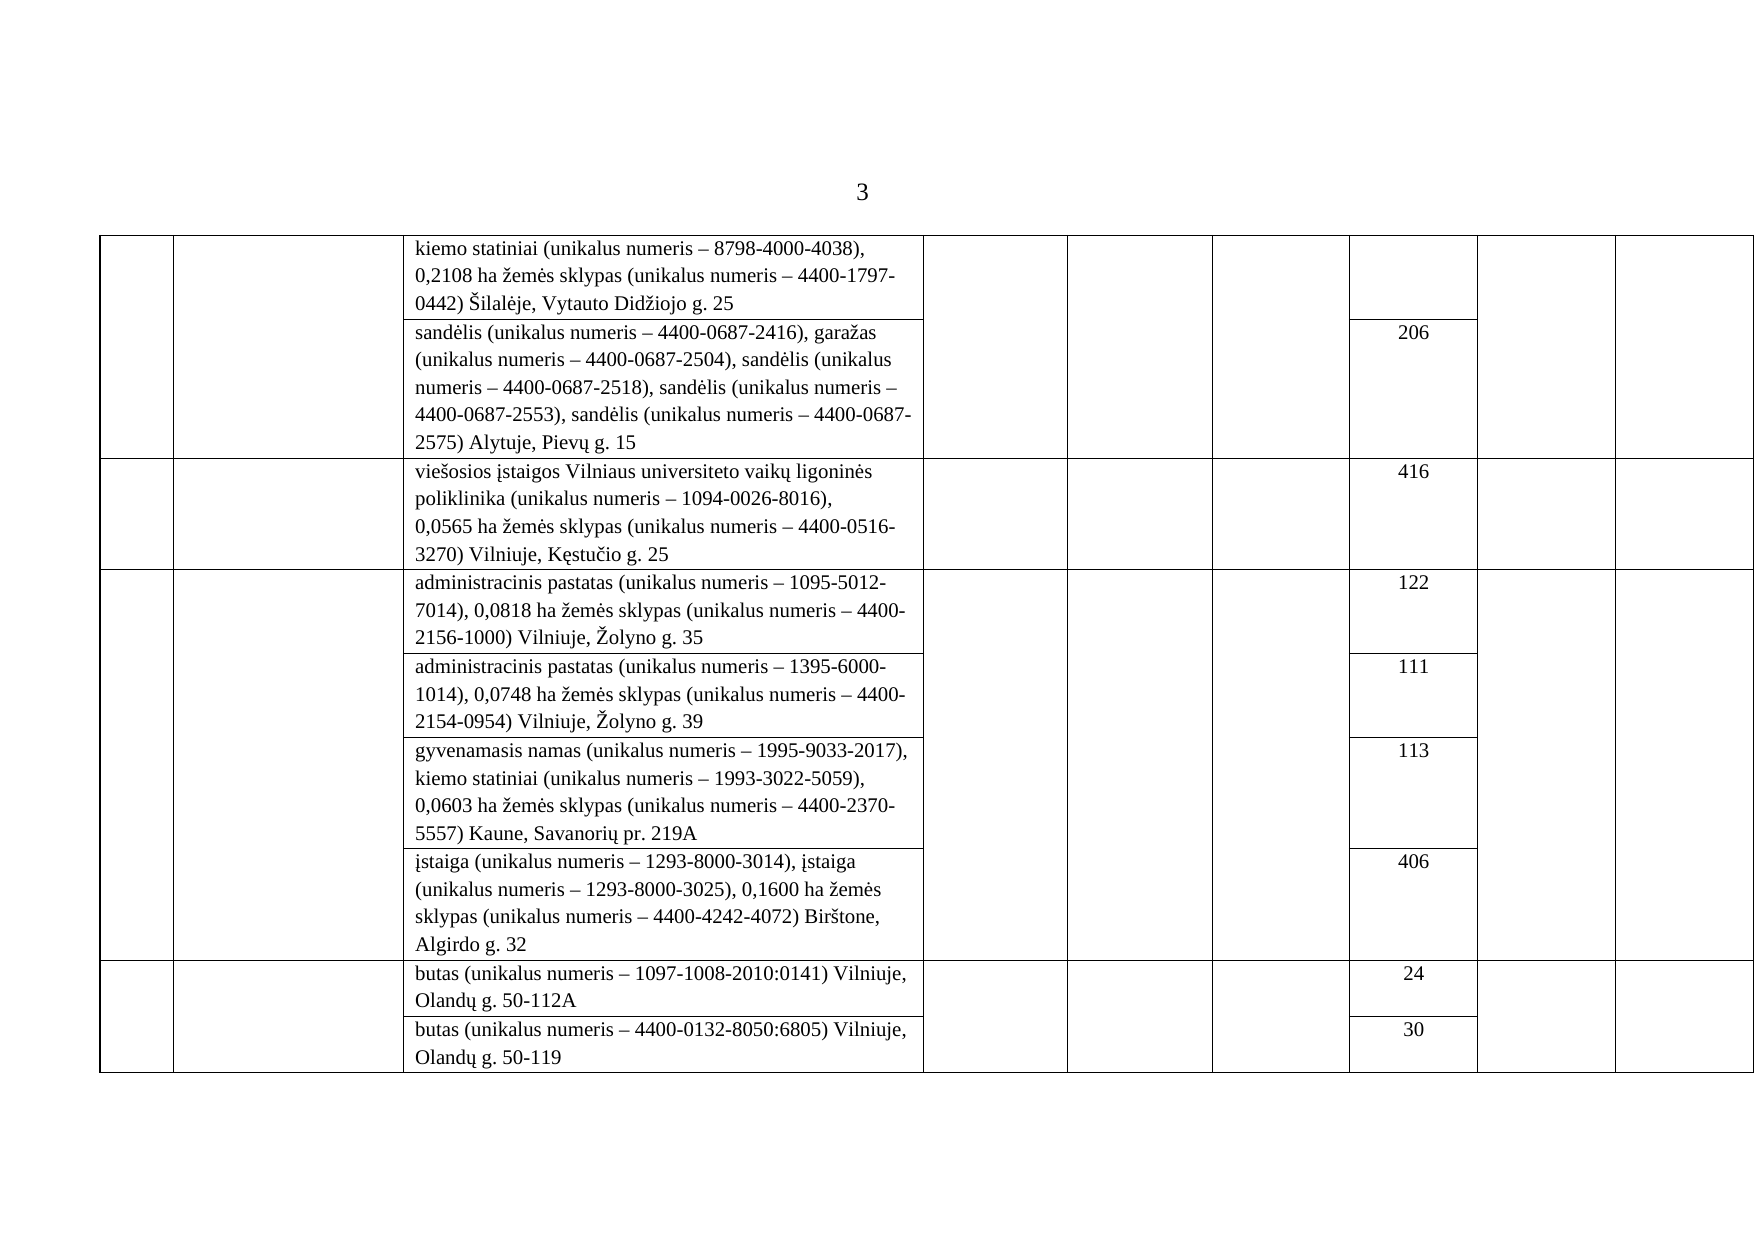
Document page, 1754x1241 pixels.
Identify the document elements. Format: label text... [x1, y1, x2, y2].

table_cell 122 [1350, 570, 1477, 653]
table_cell [101, 459, 173, 569]
table_cell administracinis pastatas (unikalus numeris – 1395-6000-1014), 0,0748 ha žemės sklypas (unikalus numeris – 4400-2154-0954) Vilniuje, Žolyno g. 39 [404, 654, 923, 737]
table_cell 24 [1350, 961, 1477, 1016]
table_cell [174, 961, 403, 1072]
table_cell [174, 570, 403, 960]
table_cell [174, 236, 403, 458]
table_cell sandėlis (unikalus numeris – 4400-0687-2416), garažas (unikalus numeris – 4400-0687-2504), sandėlis (unikalus numeris – 4400-0687-2518), sandėlis (unikalus numeris – 4400-0687-2553), sandėlis (unikalus numeris – 4400-0687-2575) Alytuje, Pievų g. 15 [404, 320, 923, 458]
table_cell [1478, 570, 1615, 960]
table_cell [1616, 236, 1753, 458]
table_cell [1616, 459, 1753, 569]
table_cell 111 [1350, 654, 1477, 737]
table_cell [1350, 236, 1477, 318]
table_cell [101, 961, 173, 1072]
table_cell [1068, 236, 1212, 458]
table_cell administracinis pastatas (unikalus numeris – 1095-5012-7014), 0,0818 ha žemės sklypas (unikalus numeris – 4400-2156-1000) Vilniuje, Žolyno g. 35 [404, 570, 923, 653]
table_cell [924, 570, 1067, 960]
table_cell 30 [1350, 1017, 1477, 1072]
table_cell įstaiga (unikalus numeris – 1293-8000-3014), įstaiga (unikalus numeris – 1293-8000-3025), 0,1600 ha žemės sklypas (unikalus numeris – 4400-4242-4072) Birštone, Algirdo g. 32 [404, 849, 923, 960]
table_cell [101, 236, 173, 458]
table_cell [1068, 459, 1212, 569]
table_cell [1213, 236, 1349, 458]
table_cell [1478, 459, 1615, 569]
table_cell [1213, 961, 1349, 1072]
table_cell [174, 459, 403, 569]
table_cell 206 [1350, 320, 1477, 458]
table_cell [1213, 459, 1349, 569]
table_cell gyvenamasis namas (unikalus numeris – 1995-9033-2017), kiemo statiniai (unikalus numeris – 1993-3022-5059), 0,0603 ha žemės sklypas (unikalus numeris – 4400-2370-5557) Kaune, Savanorių pr. 219A [404, 738, 923, 848]
table_cell [1213, 570, 1349, 960]
table_cell [1478, 236, 1615, 458]
table_cell [924, 961, 1067, 1072]
table_cell [924, 236, 1067, 458]
table_cell [1478, 961, 1615, 1072]
table_cell [1068, 570, 1212, 960]
table_cell 113 [1350, 738, 1477, 848]
table_cell [1068, 961, 1212, 1072]
table_cell 406 [1350, 849, 1477, 960]
table_cell butas (unikalus numeris – 1097-1008-2010:0141) Vilniuje, Olandų g. 50-112A [404, 961, 923, 1016]
table_cell [101, 570, 173, 960]
table_cell 416 [1350, 459, 1477, 569]
table_cell [1616, 570, 1753, 960]
table_cell butas (unikalus numeris – 4400-0132-8050:6805) Vilniuje, Olandų g. 50-119 [404, 1017, 923, 1072]
table_cell kiemo statiniai (unikalus numeris – 8798-4000-4038), 0,2108 ha žemės sklypas (unikalus numeris – 4400-1797-0442) Šilalėje, Vytauto Didžiojo g. 25 [404, 236, 923, 318]
table_cell [1616, 961, 1753, 1072]
table_cell [924, 459, 1067, 569]
table_cell viešosios įstaigos Vilniaus universiteto vaikų ligoninės poliklinika (unikalus numeris – 1094-0026-8016), 0,0565 ha žemės sklypas (unikalus numeris – 4400-0516-3270) Vilniuje, Kęstučio g. 25 [404, 459, 923, 569]
